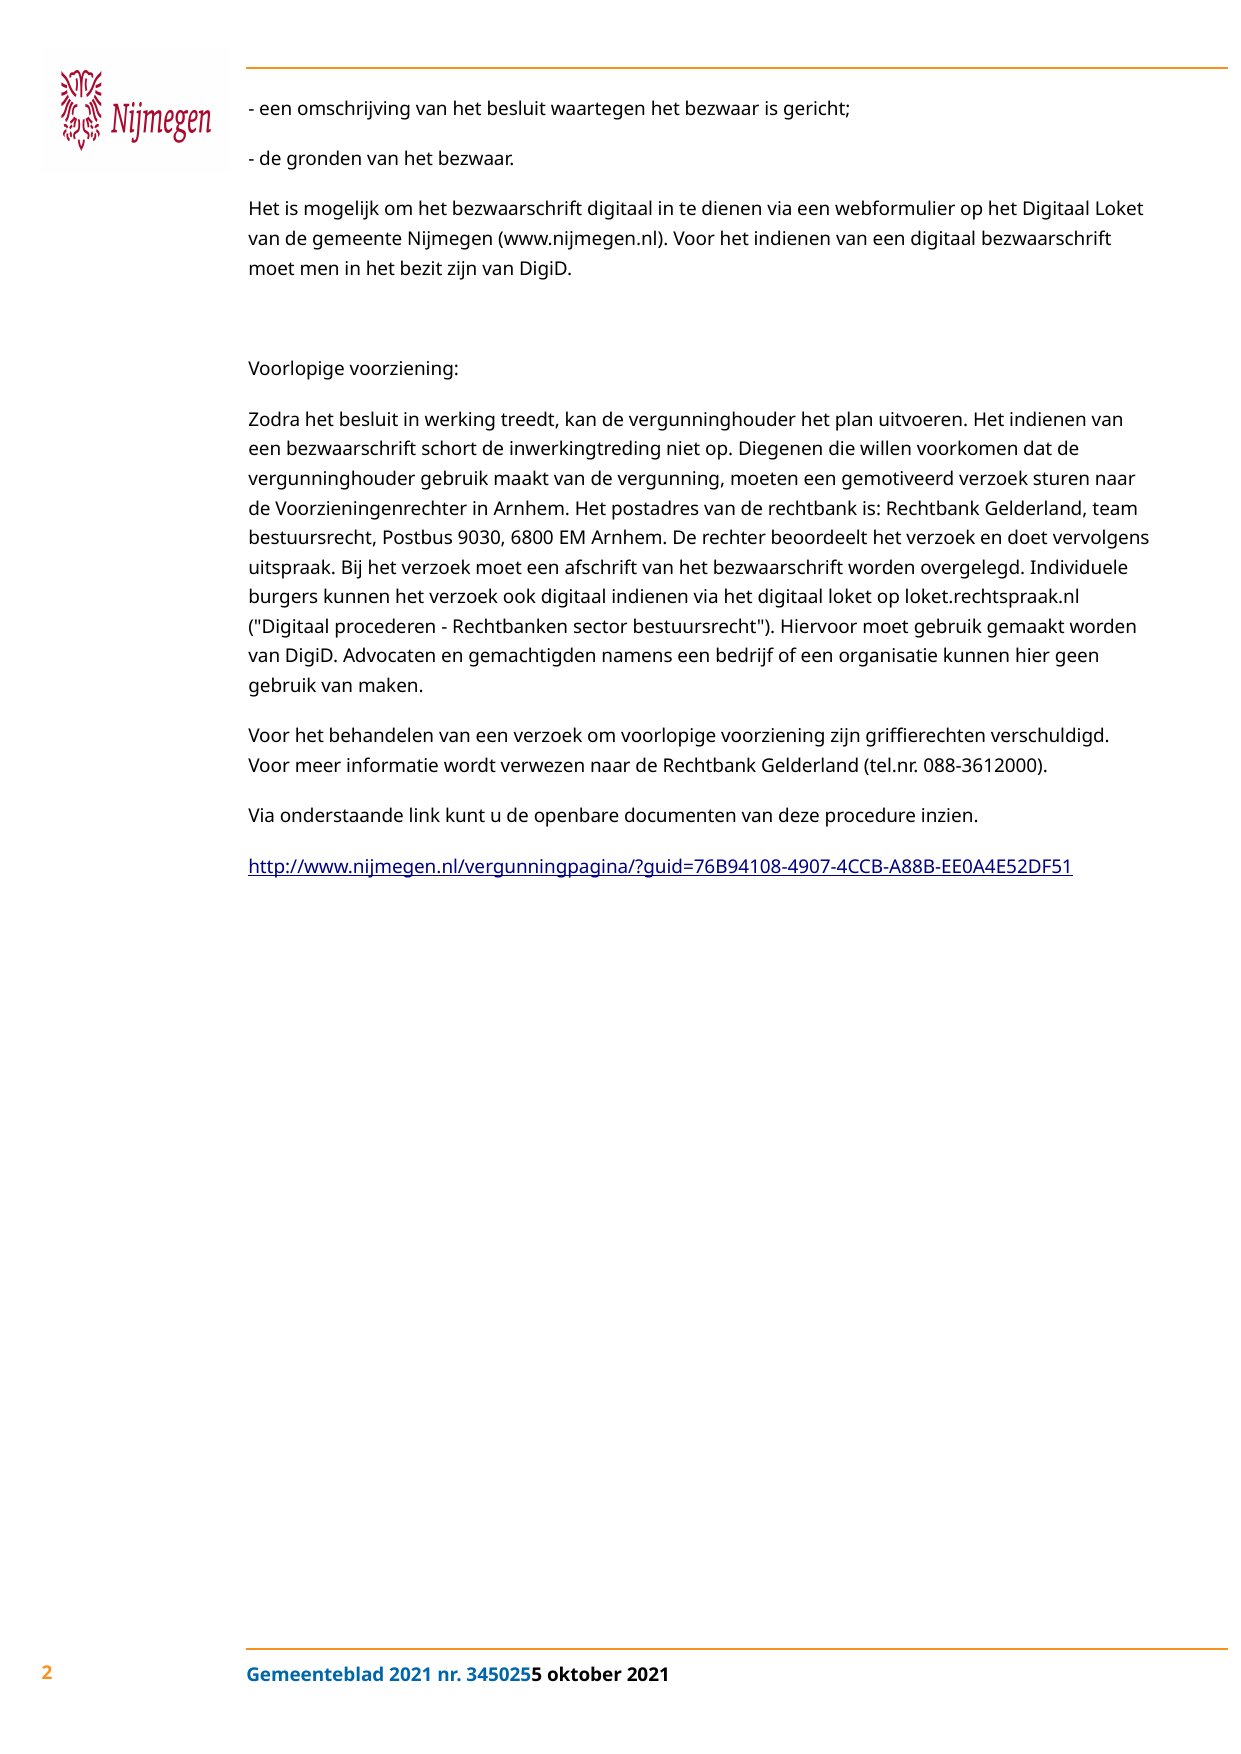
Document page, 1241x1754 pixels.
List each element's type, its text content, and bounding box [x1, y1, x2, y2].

text - een omschrijving van het besluit waartegen het bezwaar is gericht; [248, 95, 1152, 121]
picture [41, 47, 231, 172]
text Voorlopige voorziening: [248, 356, 1152, 381]
text Voor het behandelen van een verzoek om voorlopige voorziening zijn griffierechten verschuldigd. Voor meer informatie wordt verwezen naar de Rechtbank Gelderland (tel.nr. 088-3612000). [248, 723, 1152, 778]
text - de gronden van het bezwaar. [248, 145, 1152, 171]
text Zodra het besluit in werking treedt, kan de vergunninghouder het plan uitvoeren. Het indienen van een bezwaarschrift schort de inwerkingtreding niet op. Diegenen die willen voorkomen dat de vergunninghouder gebruik maakt van de vergunning, moeten een gemotiveerd verzoek sturen naar de Voorzieningenrechter in Arnhem. Het postadres van de rechtbank is: Rechtbank Gelderland, team bestuursrecht, Postbus 9030, 6800 EM Arnhem. De rechter beoordeelt het verzoek en doet vervolgens uitspraak. Bij het verzoek moet een afschrift van het bezwaarschrift worden overgelegd. Individuele burgers kunnen het verzoek ook digitaal indienen via het digitaal loket op loket.rechtspraak.nl ("Digitaal procederen - Rechtbanken sector bestuursrecht"). Hiervoor moet gebruik gemaakt worden van DigiD. Advocaten en gemachtigden namens een bedrijf of een organisatie kunnen hier geen gebruik van maken. [248, 406, 1152, 698]
text Via onderstaande link kunt u de openbare documenten van deze procedure inzien. [248, 803, 1152, 828]
text http://www.nijmegen.nl/vergunningpagina/?guid=76B94108-4907-4CCB-A88B-EE0A4E52DF51 [248, 853, 1152, 879]
text Het is mogelijk om het bezwaarschrift digitaal in te dienen via een webformulier op het Digitaal Loket van de gemeente Nijmegen (www.nijmegen.nl). Voor het indienen van een digitaal bezwaarschrift moet men in het bezit zijn van DigiD. [248, 196, 1152, 281]
